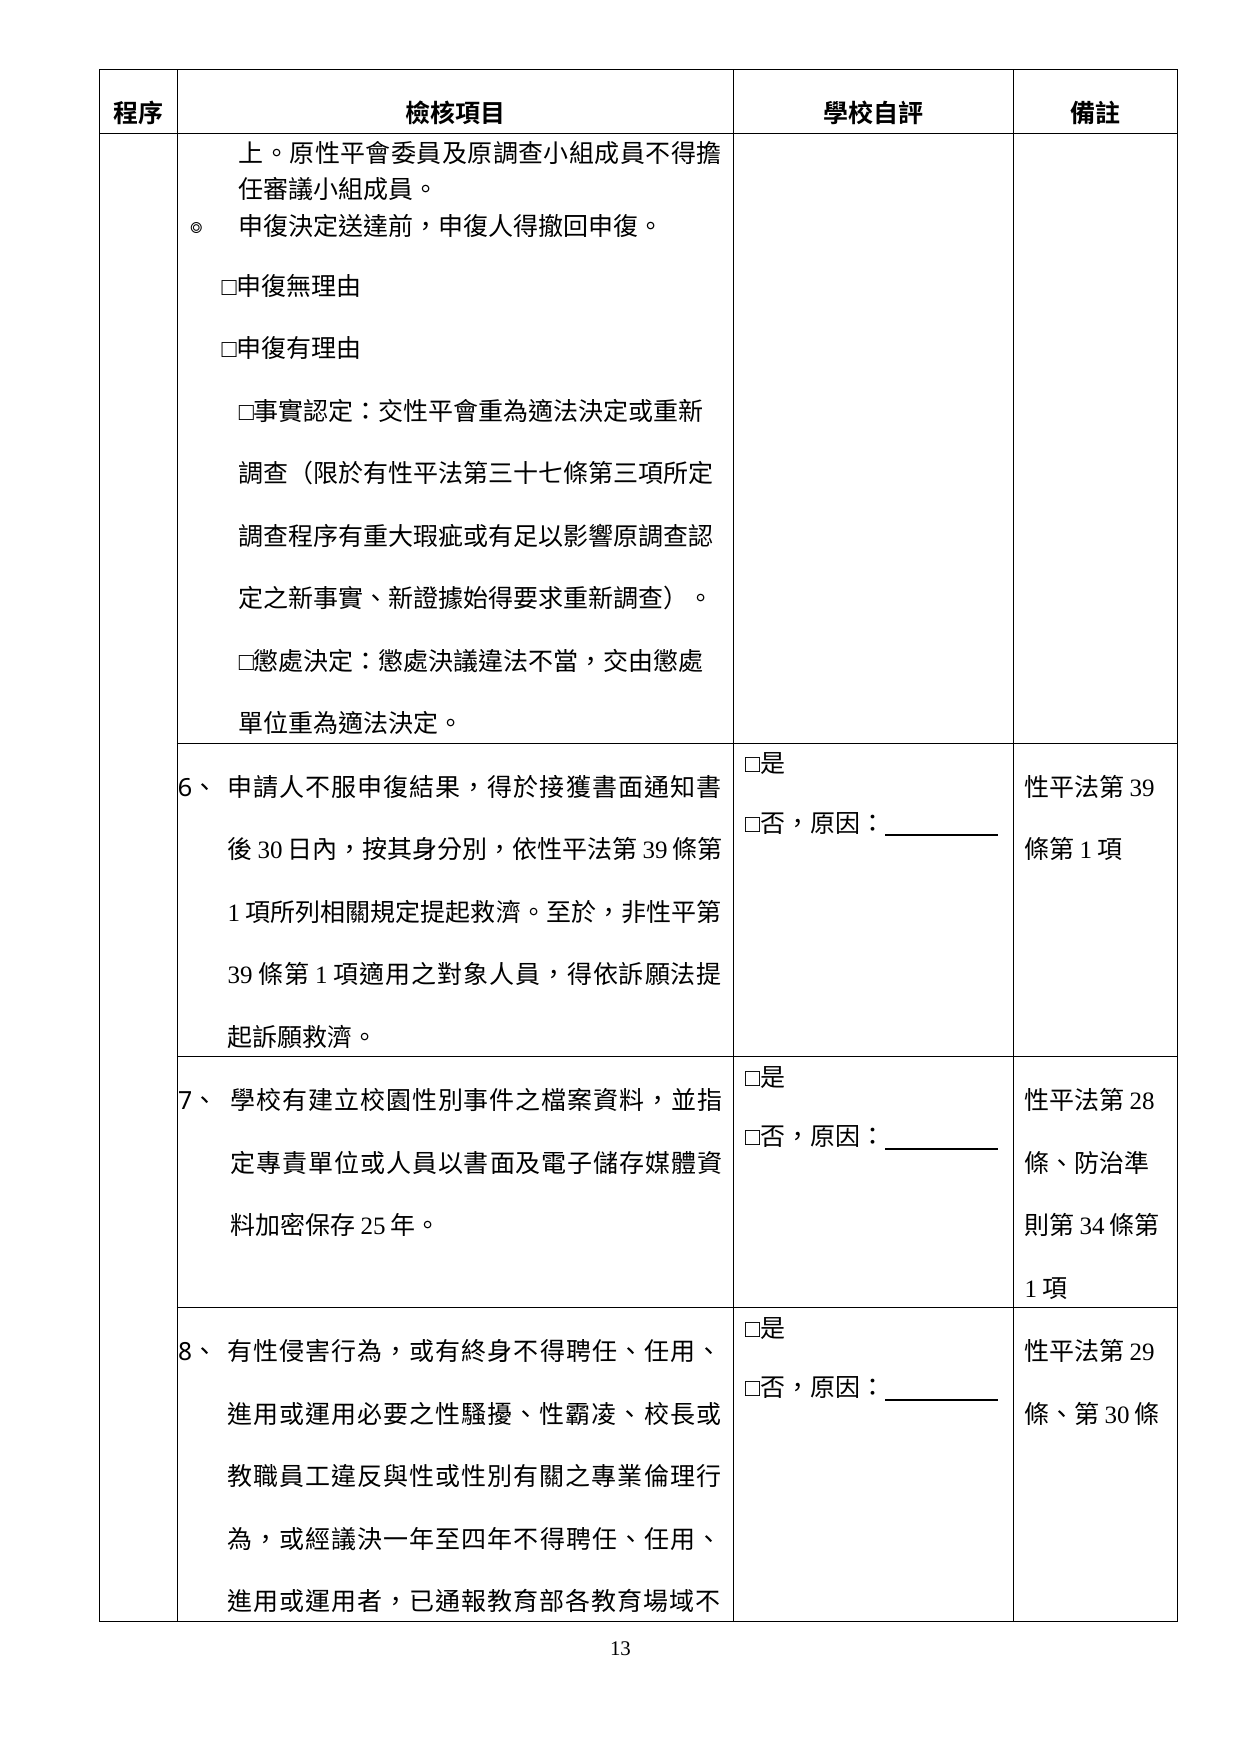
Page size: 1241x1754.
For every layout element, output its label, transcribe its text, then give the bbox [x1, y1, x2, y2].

table_cell [1014, 134, 1177, 742]
table_header 學校自評 [734, 70, 1013, 133]
table_header 備註 [1014, 70, 1177, 133]
table_cell □是 □否，原因： [734, 744, 1013, 1056]
table_cell [100, 134, 177, 1621]
table_header 程序 [100, 70, 177, 133]
table_cell 有性侵害行為，或有終身不得聘任、任用、進用或運用必要之性騷擾、性霸凌、校長或教職員工違反與性或性別有關之專業倫理行為，或經議決一年至四年不得聘任、任用、進用或運用者，已通報教育部各教育場域不 [178, 1308, 733, 1621]
table_cell □是 □否，原因： [734, 1057, 1013, 1307]
table_cell 性平法第28條、防治準則第34條第1項 [1014, 1057, 1177, 1307]
table_header 檢核項目 [178, 70, 733, 133]
table_cell 性平法第29條、第30條 [1014, 1308, 1177, 1621]
table_cell 性平法第39條第1項 [1014, 744, 1177, 1056]
table_cell □是 □否，原因： [734, 1308, 1013, 1621]
table_cell 接獲申復後由專責單位收件並組成審議小組，於30日內作成附理由之決定，書面通知申復人申復結果，及將申復結果文件上傳至「校園性別事件回復填報及統計管理系統」。 審議小組應包括性別平等教育相關專家學者、法律專業人員三人或五人，其小組成員中，女性人數比例應占成員總數二分之一以上，具校園性別事件調查專業素養之專家學者人數比例於學校應占成員總數三分之一以上，於主管機關應占成員總數二分之一以上。原性平會委員及原調查小組成員不得擔任審議小組成員。 申復決定送達前，申復人得撤回申復。 □申復無理由 □申復有理由 □事實認定：交性平會重為適法決定或重新調查（限於有性平法第三十七條第三項所定調查程序有重大瑕疵或有足以影響原調查認定之新事實、新證據始得要求重新調查）。 □懲處決定：懲處決議違法不當，交由懲處單位重為適法決定。 [178, 134, 733, 742]
table_cell [734, 134, 1013, 742]
table_cell 學校有建立校園性別事件之檔案資料，並指定專責單位或人員以書面及電子儲存媒體資料加密保存25年。 [178, 1057, 733, 1307]
table_cell 申請人不服申復結果，得於接獲書面通知書後30日內，按其身分別，依性平法第39條第1項所列相關規定提起救濟。至於，非性平第39條第1項適用之對象人員，得依訴願法提起訴願救濟。 [178, 744, 733, 1056]
